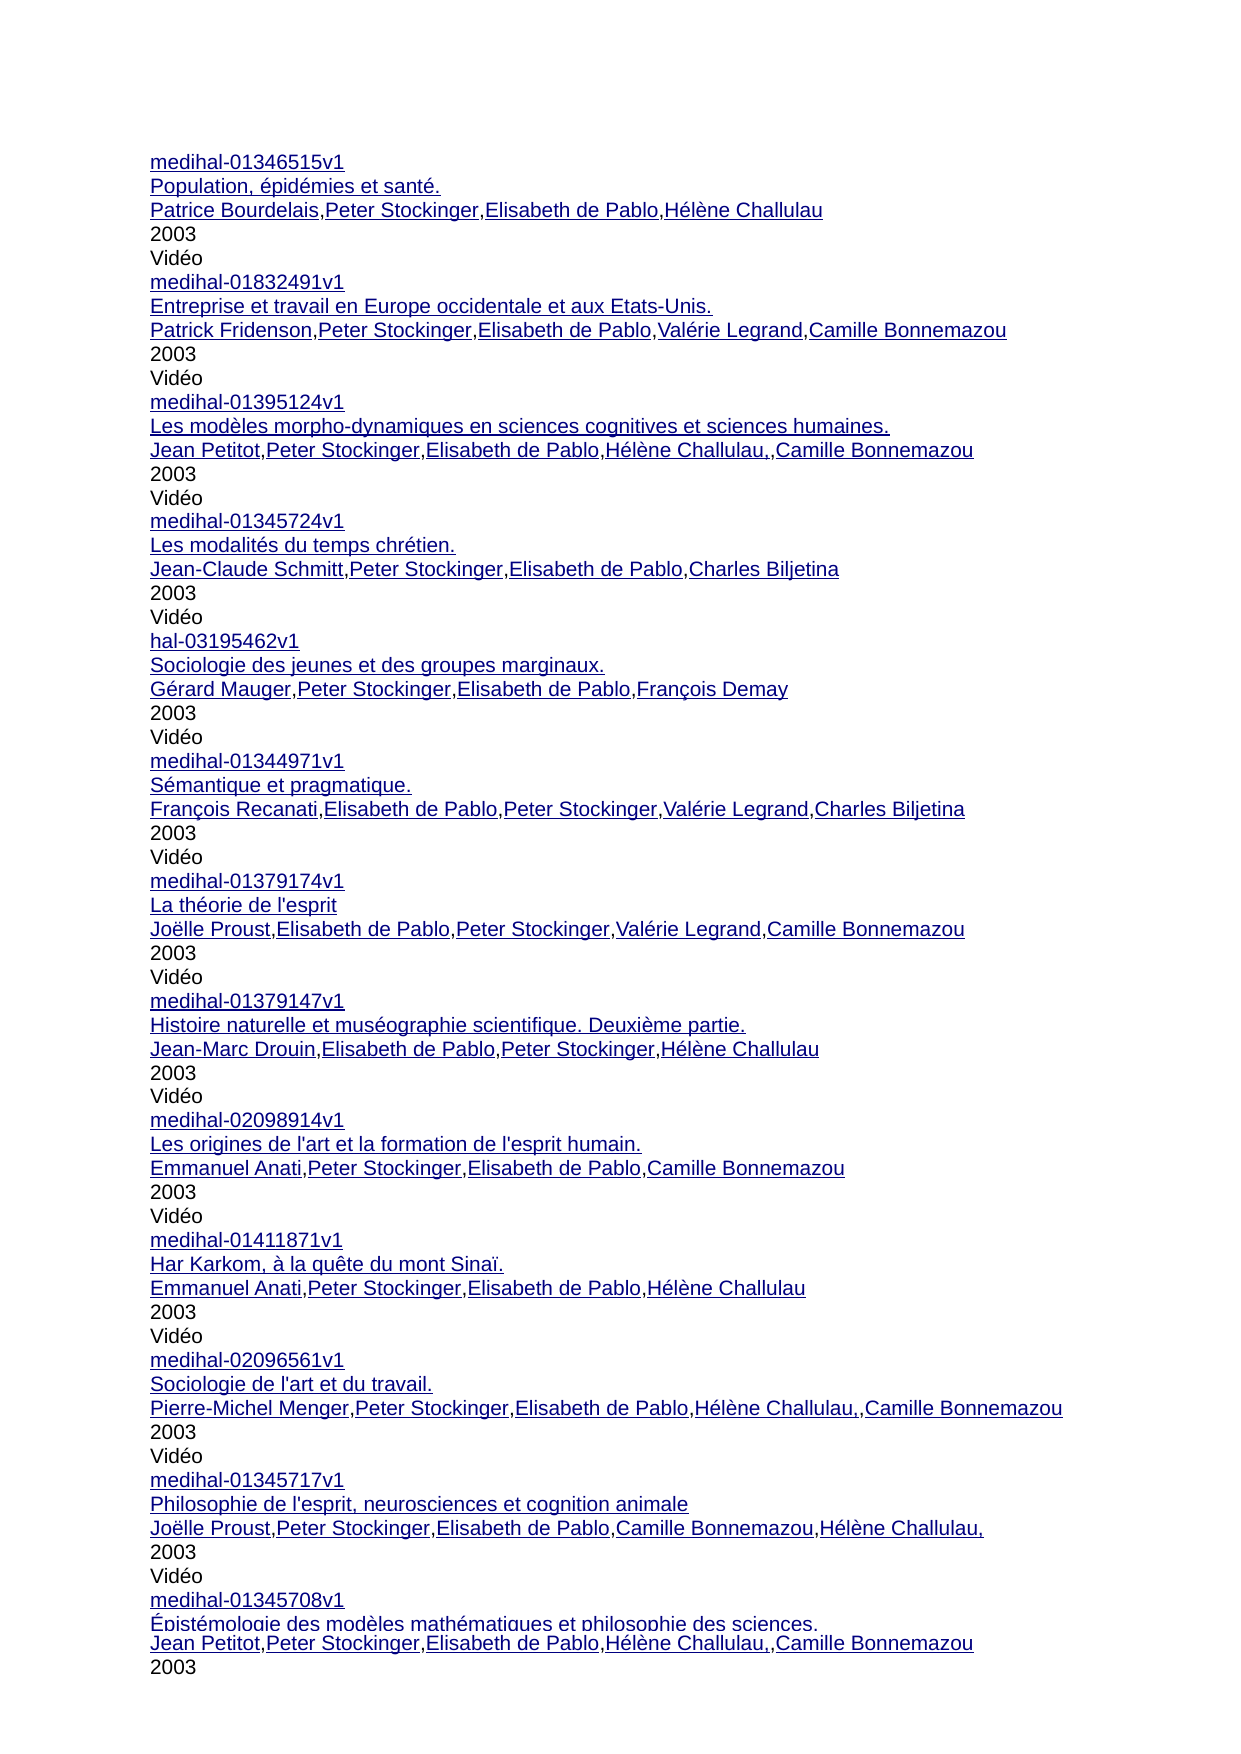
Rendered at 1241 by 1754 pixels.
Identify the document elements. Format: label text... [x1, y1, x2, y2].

table_cell La théorie de l'esprit Joëlle Proust,Elisabeth de Pablo,Peter Stockinger,Valérie Legrand,Camille Bonnemazou 2003 Vidéo medihal-01379147v1 [150, 893, 1090, 1012]
table_cell Les modèles morpho-dynamiques en sciences cognitives et sciences humaines. Jean Petitot,Peter Stockinger,Elisabeth de Pablo,Hélène Challulau,,Camille Bonnemazou 2003 Vidéo medihal-01345724v1 [150, 414, 1090, 533]
table_cell Épistémologie des modèles mathématiques et philosophie des sciences. Jean Petitot,Peter Stockinger,Elisabeth de Pablo,Hélène Challulau,,Camille Bonnemazou 2003 [150, 1611, 1090, 1679]
table_cell Sémantique et pragmatique. François Recanati,Elisabeth de Pablo,Peter Stockinger,Valérie Legrand,Charles Biljetina 2003 Vidéo medihal-01379174v1 [150, 773, 1090, 893]
table_cell Les origines de l'art et la formation de l'esprit humain. Emmanuel Anati,Peter Stockinger,Elisabeth de Pablo,Camille Bonnemazou 2003 Vidéo medihal-01411871v1 [150, 1132, 1090, 1252]
table_cell Sociologie de l'art et du travail. Pierre-Michel Menger,Peter Stockinger,Elisabeth de Pablo,Hélène Challulau,,Camille Bonnemazou 2003 Vidéo medihal-01345717v1 [150, 1372, 1090, 1492]
table_cell medihal-01346515v1 [150, 150, 1090, 174]
table_cell Har Karkom, à la quête du mont Sinaï. Emmanuel Anati,Peter Stockinger,Elisabeth de Pablo,Hélène Challulau 2003 Vidéo medihal-02096561v1 [150, 1252, 1090, 1372]
table_cell Philosophie de l'esprit, neurosciences et cognition animale Joëlle Proust,Peter Stockinger,Elisabeth de Pablo,Camille Bonnemazou,Hélène Challulau, 2003 Vidéo medihal-01345708v1 [150, 1492, 1090, 1611]
table_cell Sociologie des jeunes et des groupes marginaux. Gérard Mauger,Peter Stockinger,Elisabeth de Pablo,François Demay 2003 Vidéo medihal-01344971v1 [150, 653, 1090, 773]
table_cell Les modalités du temps chrétien. Jean-Claude Schmitt,Peter Stockinger,Elisabeth de Pablo,Charles Biljetina 2003 Vidéo hal-03195462v1 [150, 533, 1090, 653]
table_cell Entreprise et travail en Europe occidentale et aux Etats-Unis. Patrick Fridenson,Peter Stockinger,Elisabeth de Pablo,Valérie Legrand,Camille Bonnemazou 2003 Vidéo medihal-01395124v1 [150, 294, 1090, 413]
table_cell Population, épidémies et santé. Patrice Bourdelais,Peter Stockinger,Elisabeth de Pablo,Hélène Challulau 2003 Vidéo medihal-01832491v1 [150, 174, 1090, 294]
table_cell Histoire naturelle et muséographie scientifique. Deuxième partie. Jean-Marc Drouin,Elisabeth de Pablo,Peter Stockinger,Hélène Challulau 2003 Vidéo medihal-02098914v1 [150, 1013, 1090, 1132]
